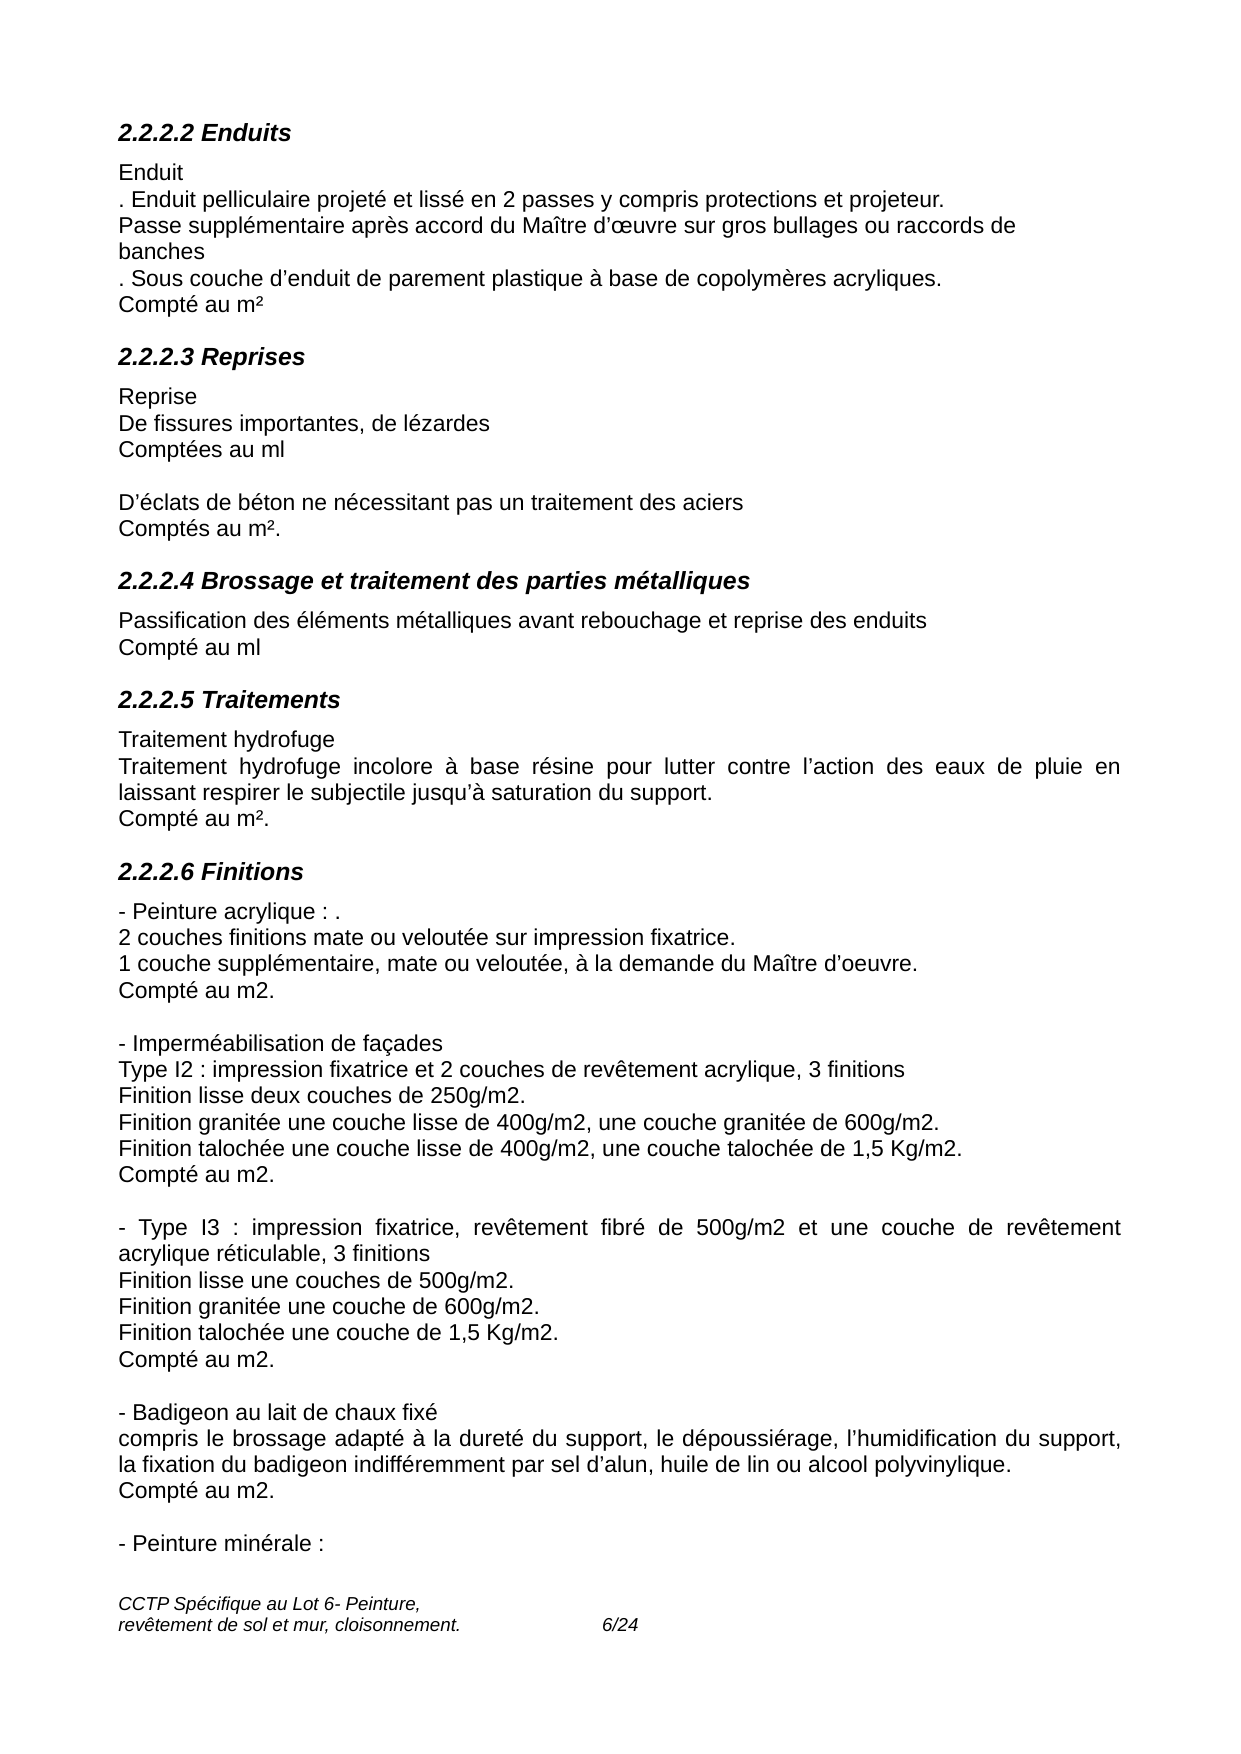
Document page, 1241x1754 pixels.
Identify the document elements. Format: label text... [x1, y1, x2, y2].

text Compté au m2. [118, 1346, 1122, 1372]
text . Enduit pelliculaire projeté et lissé en 2 passes y compris protections et projeteur. [118, 186, 1122, 212]
text Compté au ml [118, 634, 1122, 660]
text De fissures importantes, de lézardes [118, 410, 1122, 436]
text . Sous couche d’enduit de parement plastique à base de copolymères acryliques. [118, 264, 1122, 291]
text Traitement hydrofuge incolore à base résine pour lutter contre l’action des eaux de pluie en laissant respirer le subjectile jusqu’à saturation du support. [118, 753, 1122, 805]
text Finition lisse une couches de 500g/m2. [118, 1267, 1122, 1293]
text 1 couche supplémentaire, mate ou veloutée, à la demande du Maître d’oeuvre. [118, 950, 1122, 977]
text - Badigeon au lait de chaux fixé [118, 1398, 1122, 1425]
text - Peinture minérale : [118, 1530, 1122, 1557]
text Type I2 : impression fixatrice et 2 couches de revêtement acrylique, 3 finitions [118, 1056, 1122, 1082]
text Compté au m2. [118, 977, 1122, 1003]
subtitle 2.2.2.5 Traitements [118, 685, 1122, 714]
subtitle 2.2.2.6 Finitions [118, 857, 1122, 885]
text Comptées au ml [118, 436, 1122, 462]
text compris le brossage adapté à la dureté du support, le dépoussiérage, l’humidification du support, la fixation du badigeon indifféremment par sel d’alun, huile de lin ou alcool polyvinylique. [118, 1425, 1122, 1477]
text Finition lisse deux couches de 250g/m2. [118, 1082, 1122, 1108]
subtitle 2.2.2.4 Brossage et traitement des parties métalliques [118, 566, 1122, 595]
text Compté au m2. [118, 1477, 1122, 1504]
text Compté au m2. [118, 1161, 1122, 1188]
text Passification des éléments métalliques avant rebouchage et reprise des enduits [118, 607, 1122, 634]
text 2 couches finitions mate ou veloutée sur impression fixatrice. [118, 924, 1122, 950]
text Compté au m² [118, 291, 1122, 317]
text Finition talochée une couche lisse de 400g/m2, une couche talochée de 1,5 Kg/m2. [118, 1135, 1122, 1161]
text - Imperméabilisation de façades [118, 1029, 1122, 1056]
text Reprise [118, 383, 1122, 410]
text - Type I3 : impression fixatrice, revêtement fibré de 500g/m2 et une couche de revêtement acrylique réticulable, 3 finitions [118, 1214, 1122, 1267]
text - Peinture acrylique : . [118, 898, 1122, 924]
text banches [118, 238, 1122, 264]
text Compté au m². [118, 805, 1122, 832]
text Finition granitée une couche de 600g/m2. [118, 1293, 1122, 1319]
text Traitement hydrofuge [118, 726, 1122, 753]
text D’éclats de béton ne nécessitant pas un traitement des aciers [118, 489, 1122, 515]
subtitle 2.2.2.3 Reprises [118, 342, 1122, 371]
text Enduit [118, 159, 1122, 186]
text Finition talochée une couche de 1,5 Kg/m2. [118, 1319, 1122, 1346]
subtitle 2.2.2.2 Enduits [118, 118, 1122, 147]
text Finition granitée une couche lisse de 400g/m2, une couche granitée de 600g/m2. [118, 1108, 1122, 1135]
text Passe supplémentaire après accord du Maître d’œuvre sur gros bullages ou raccords de [118, 212, 1122, 238]
text Comptés au m². [118, 515, 1122, 541]
